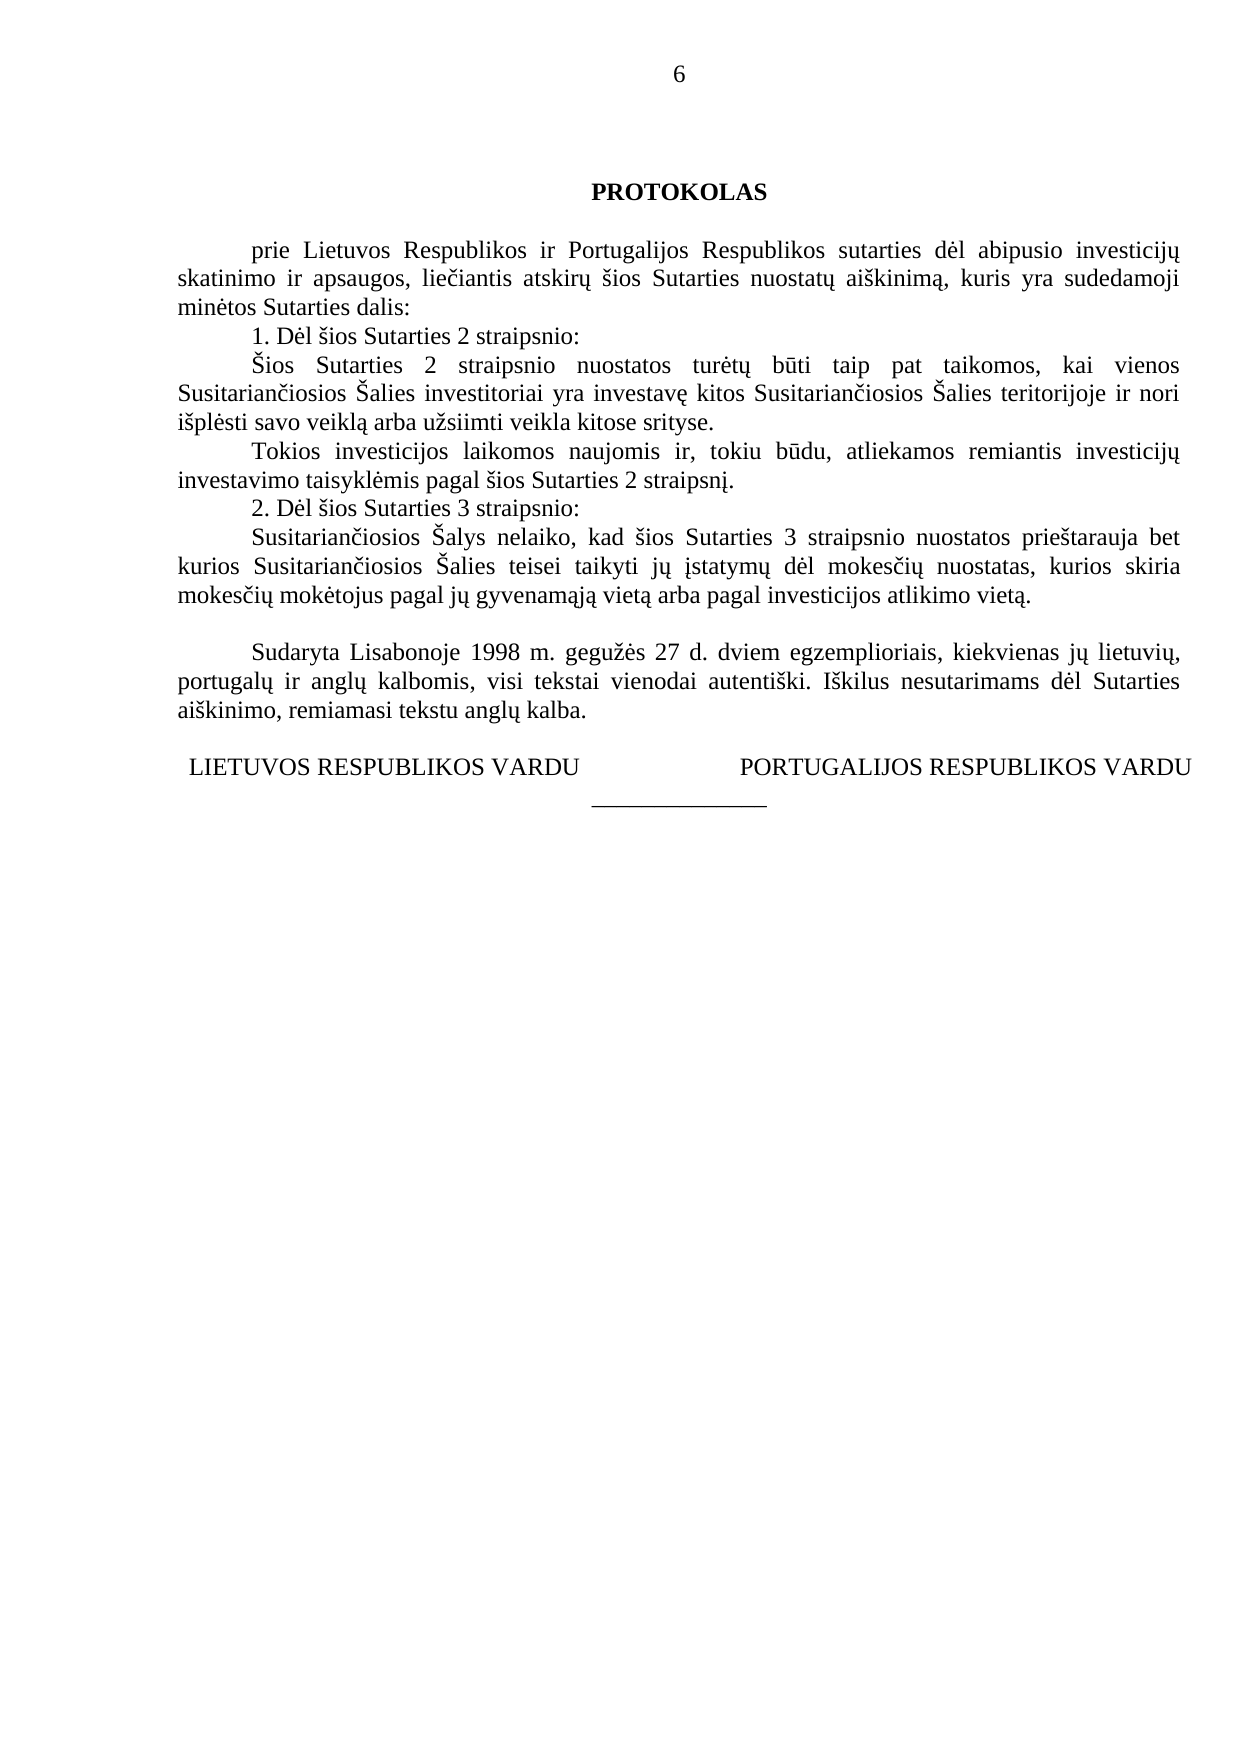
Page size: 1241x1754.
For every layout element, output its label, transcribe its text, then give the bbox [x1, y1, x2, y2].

text Susitariančiosios Šalys nelaiko, kad šios Sutarties 3 straipsnio nuostatos prieštarauja bet kurios Susitariančiosios Šalies teisei taikyti jų įstatymų dėl mokesčių nuostatas, kurios skiria mokesčių mokėtojus pagal jų gyvenamąją vietą arba pagal investicijos atlikimo vietą. [177, 522, 1181, 608]
text Šios Sutarties 2 straipsnio nuostatos turėtų būti taip pat taikomos, kai vienos Susitariančiosios Šalies investitoriai yra investavę kitos Susitariančiosios Šalies teritorijoje ir nori išplėsti savo veiklą arba užsiimti veikla kitose srityse. [177, 350, 1181, 436]
text PROTOKOLAS [177, 177, 1181, 206]
text Sudaryta Lisabonoje 1998 m. gegužės 27 d. dviem egzemplioriais, kiekvienas jų lietuvių, portugalų ir anglų kalbomis, visi tekstai vienodai autentiški. Iškilus nesutarimams dėl Sutarties aiškinimo, remiamasi tekstu anglų kalba. [177, 637, 1181, 723]
text 1. Dėl šios Sutarties 2 straipsnio: [177, 321, 1181, 350]
table_header Lietuvos Respublikos vardu [177, 752, 690, 781]
text ______________ [177, 781, 1181, 810]
text prie Lietuvos Respublikos ir Portugalijos Respublikos sutarties dėl abipusio investicijų skatinimo ir apsaugos, liečiantis atskirų šios Sutarties nuostatų aiškinimą, kuris yra sudedamoji minėtos Sutarties dalis: [177, 235, 1181, 321]
text Tokios investicijos laikomos naujomis ir, tokiu būdu, atliekamos remiantis investicijų investavimo taisyklėmis pagal šios Sutarties 2 straipsnį. [177, 436, 1181, 493]
text 2. Dėl šios Sutarties 3 straipsnio: [177, 493, 1181, 522]
table_header Portugalijos Respublikos vardu [690, 752, 1204, 781]
